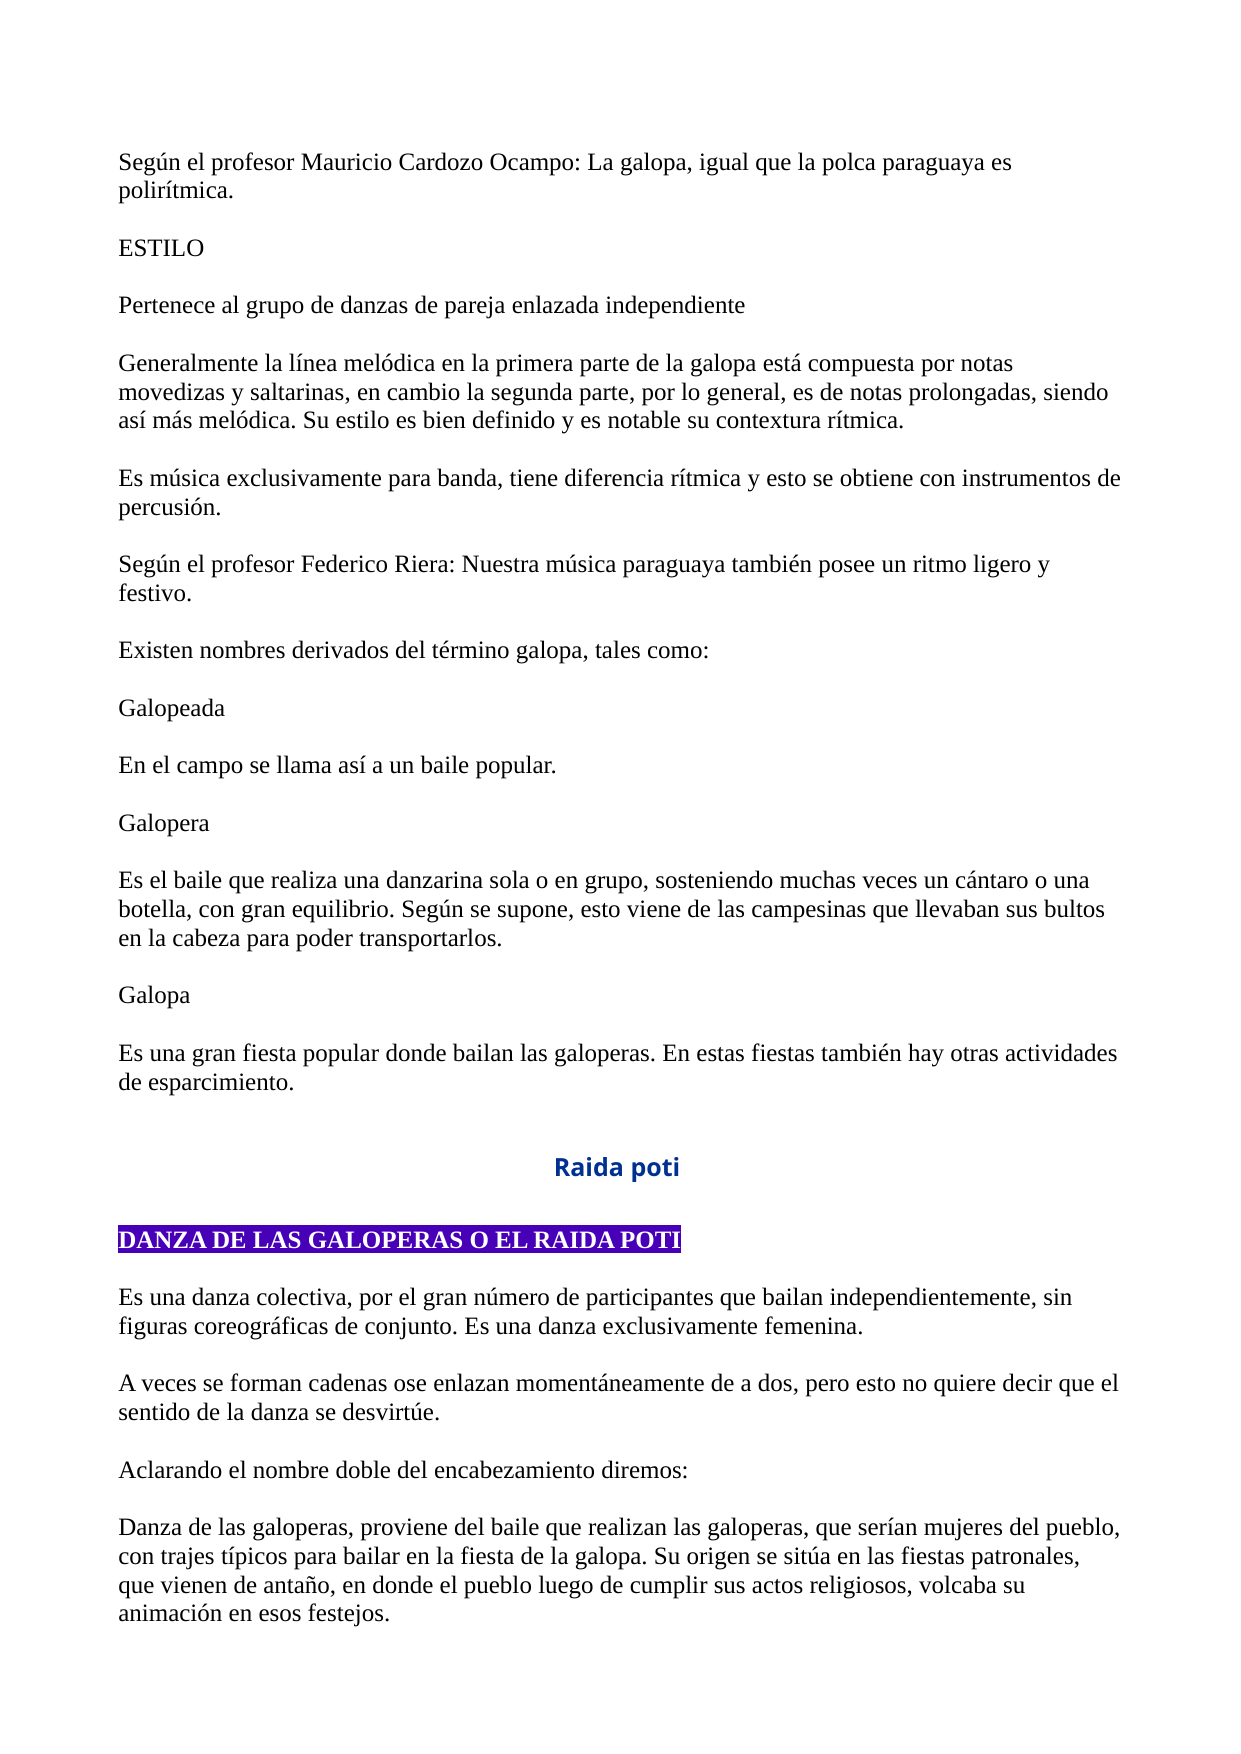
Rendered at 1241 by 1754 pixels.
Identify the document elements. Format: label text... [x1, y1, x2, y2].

text Aclarando el nombre doble del encabezamiento diremos: [118, 1455, 1122, 1483]
text A veces se forman cadenas ose enlazan momentáneamente de a dos, pero esto no quiere decir que el sentido de la danza se desvirtúe. [118, 1368, 1122, 1426]
text Galopeada [118, 693, 1122, 722]
subtitle Raida poti [118, 1149, 1122, 1183]
text Danza de las galoperas, proviene del baile que realizan las galoperas, que serían mujeres del pueblo, con trajes típicos para bailar en la fiesta de la galopa. Su origen se sitúa en las fiestas patronales, que vienen de antaño, en donde el pueblo luego de cumplir sus actos religiosos, volcaba su animación en esos festejos. [118, 1512, 1122, 1627]
text Pertenece al grupo de danzas de pareja enlazada independiente [118, 291, 1122, 319]
text Galopera [118, 808, 1122, 837]
text DANZA DE LAS GALOPERAS O EL RAIDA POTI [118, 1225, 1122, 1253]
text ESTILO [118, 233, 1122, 262]
text Es el baile que realiza una danzarina sola o en grupo, sosteniendo muchas veces un cántaro o una botella, con gran equilibrio. Según se supone, esto viene de las campesinas que llevaban sus bultos en la cabeza para poder transportarlos. [118, 866, 1122, 952]
text Según el profesor Federico Riera: Nuestra música paraguaya también posee un ritmo ligero y festivo. [118, 549, 1122, 607]
text Generalmente la línea melódica en la primera parte de la galopa está compuesta por notas movedizas y saltarinas, en cambio la segunda parte, por lo general, es de notas prolongadas, siendo así más melódica. Su estilo es bien definido y es notable su contextura rítmica. [118, 348, 1122, 434]
text Es una gran fiesta popular donde bailan las galoperas. En estas fiestas también hay otras actividades de esparcimiento. [118, 1038, 1122, 1096]
text En el campo se llama así a un baile popular. [118, 751, 1122, 779]
text Existen nombres derivados del término galopa, tales como: [118, 636, 1122, 664]
text Galopa [118, 981, 1122, 1009]
text Es una danza colectiva, por el gran número de participantes que bailan independientemente, sin figuras coreográficas de conjunto. Es una danza exclusivamente femenina. [118, 1282, 1122, 1340]
text Es música exclusivamente para banda, tiene diferencia rítmica y esto se obtiene con instrumentos de percusión. [118, 463, 1122, 521]
text Según el profesor Mauricio Cardozo Ocampo: La galopa, igual que la polca paraguaya es polirítmica. [118, 147, 1122, 204]
